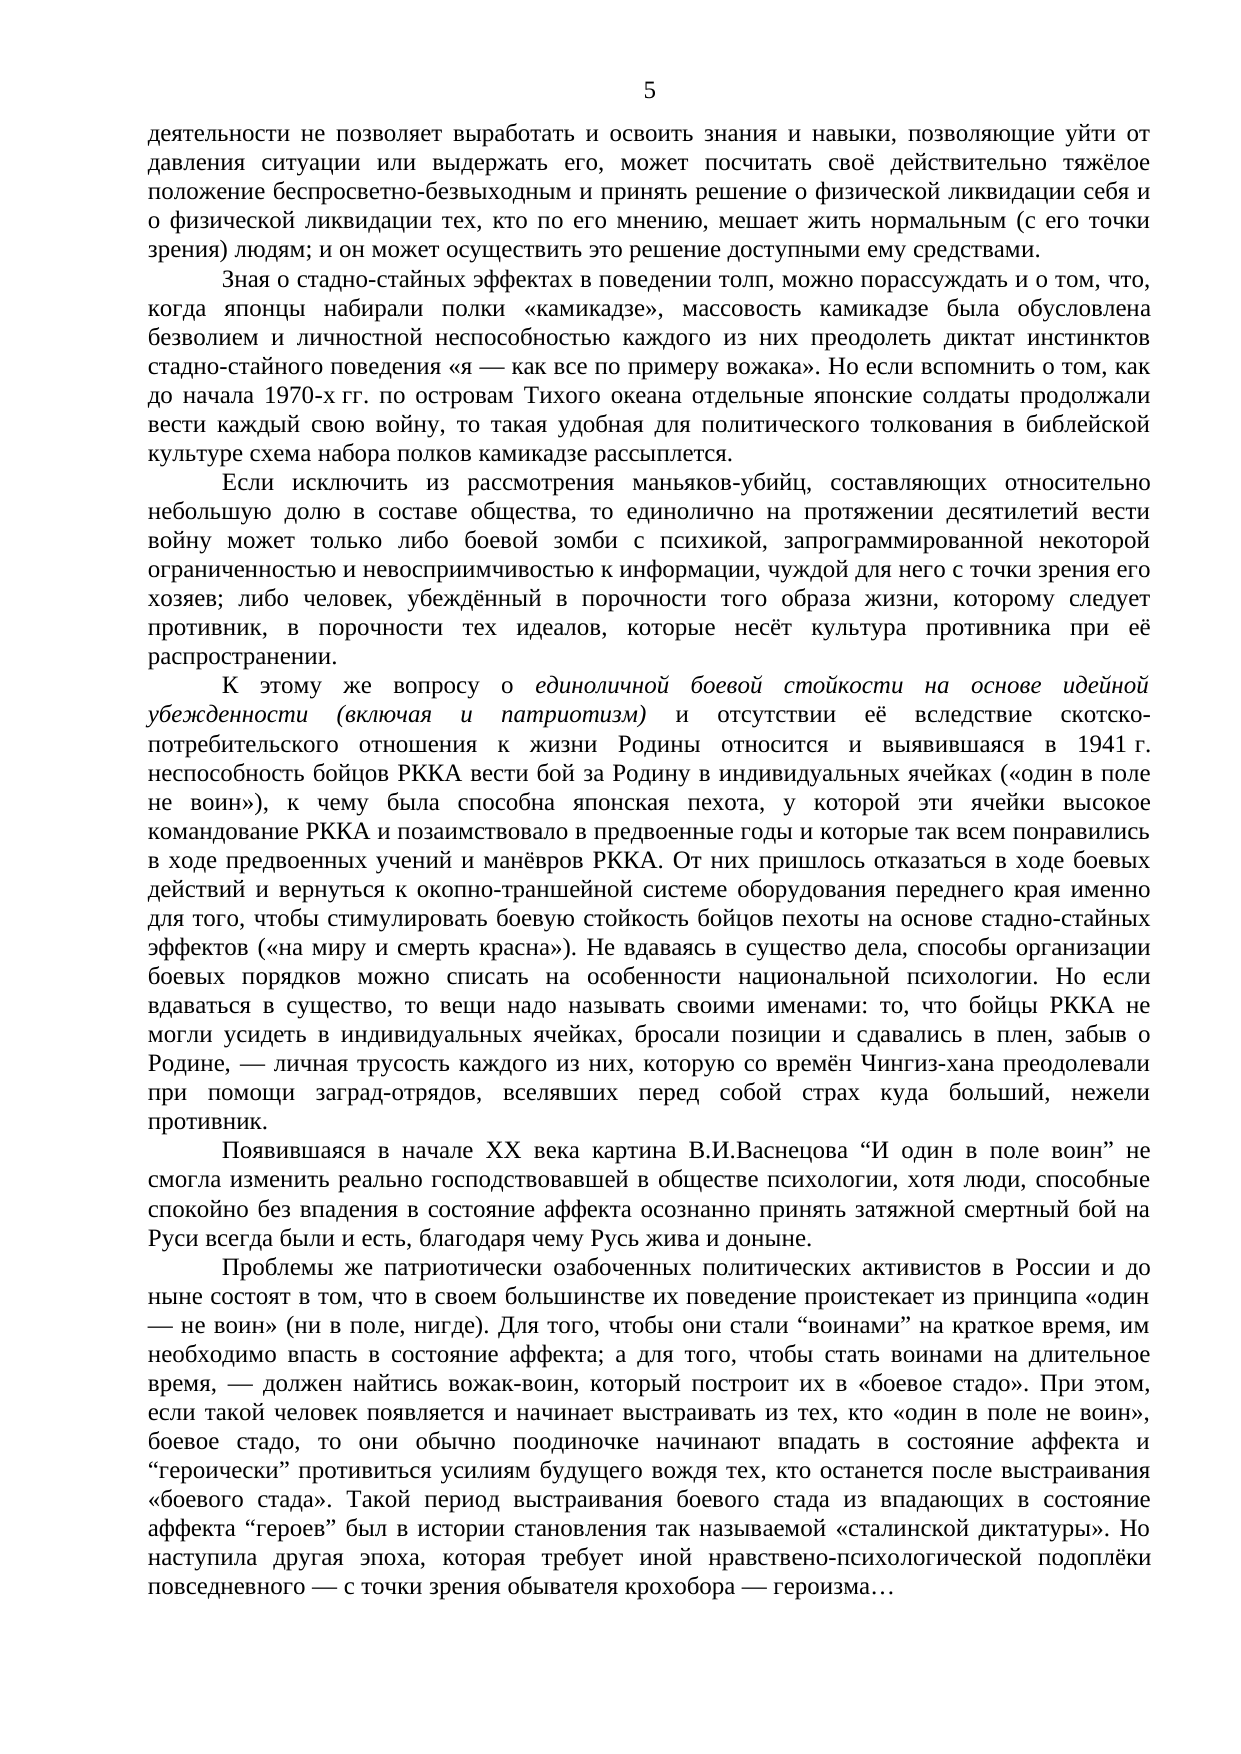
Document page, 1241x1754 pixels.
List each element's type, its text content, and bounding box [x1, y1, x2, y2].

text К этому же вопросу о единоличной боевой стойкости на основе идейной убежденности (включая и патриотизм) и отсутствии её вследствие скотско-потребительского отношения к жизни Родины относится и выявившаяся в 1941 г. неспособность бойцов РККА вести бой за Родину в индивидуальных ячейках («один в поле не воин»), к чему была способна японская пехота, у которой эти ячейки высокое командование РККА и позаимствовало в предвоенные годы и которые так всем понравились в ходе предвоенных учений и манёвров РККА. От них пришлось отказаться в ходе боевых действий и вернуться к окопно-траншейной системе оборудования переднего края именно для того, чтобы стимулировать боевую стойкость бойцов пехоты на основе стадно-стайных эффектов («на миру и смерть красна»). Не вдаваясь в существо дела, способы организации боевых порядков можно списать на особенности национальной психологии. Но если вдаваться в существо, то вещи надо называть своими именами: то, что бойцы РККА не могли усидеть в индивидуальных ячейках, бросали позиции и сдавались в плен, забыв о Родине, — личная трусость каждого из них, которую со времён Чингиз-хана преодолевали при помощи заград-отрядов, вселявших перед собой страх куда больший, нежели противник. [148, 670, 1152, 1135]
text Проблемы же патриотически озабоченных политических активистов в России и до ныне состоят в том, что в своем большинстве их поведение проистекает из принципа «один — не воин» (ни в поле, нигде). Для того, чтобы они стали “воинами” на краткое время, им необходимо впасть в состояние аффекта; а для того, чтобы стать воинами на длительное время, — должен найтись вожак-воин, который построит их в «боевое стадо». При этом, если такой человек появляется и начинает выстраивать из тех, кто «один в поле не воин», боевое стадо, то они обычно поодиночке начинают впадать в состояние аффекта и “героически” противиться усилиям будущего вождя тех, кто останется после выстраивания «боевого стада». Такой период выстраивания боевого стада из впадающих в состояние аффекта “героев” был в истории становления так называемой «сталинской диктатуры». Но наступила другая эпоха, которая требует иной нравствено-психо­логической подоплёки повседневного — с точки зрения обывателя крохобора — героизма… [148, 1252, 1152, 1600]
text деятельности не позволяет выработать и освоить знания и навыки, позволяющие уйти от давления ситуации или выдержать его, может посчитать своё действительно тяжёлое положение беспросветно-безвыходным и принять решение о физической ликвидации себя и о физической ликвидации тех, кто по его мнению, мешает жить нормальным (с его точки зрения) людям; и он может осуществить это решение доступными ему средствами. [148, 118, 1152, 263]
text Если исключить из рассмотрения маньяков-убийц, составляющих относительно небольшую долю в составе общества, то единолично на протяжении десятилетий вести войну может только либо боевой зомби с психикой, запрограммированной некоторой ограниченностью и невосприимчивостью к информации, чуждой для него с точки зрения его хозяев; либо человек, убеждённый в порочности того образа жизни, которому следует противник, в порочности тех идеалов, которые несёт культура противника при её распространении. [148, 467, 1152, 670]
text Зная о стадно-стайных эффектах в поведении толп, можно порассуждать и о том, что, когда японцы набирали полки «камикадзе», массовость камикадзе была обусловлена безволием и личностной неспособностью каждого из них преодолеть диктат инстинктов стадно-стайного поведения «я — как все по примеру вожака». Но если вспомнить о том, как до начала 1970‑х гг. по островам Тихого океана отдельные японские солдаты продолжали вести каждый свою войну, то такая удобная для политического толкования в библейской культуре схема набора полков камикадзе рассыплется. [148, 263, 1152, 467]
text Появившаяся в начале ХХ века картина В.И.Васнецова “И один в поле воин” не смогла изменить реально господствовавшей в обществе психологии, хотя люди, способные спокойно без впадения в состояние аффекта осознанно принять затяжной смертный бой на Руси всегда были и есть, благодаря чему Русь жива и доныне. [148, 1135, 1152, 1252]
